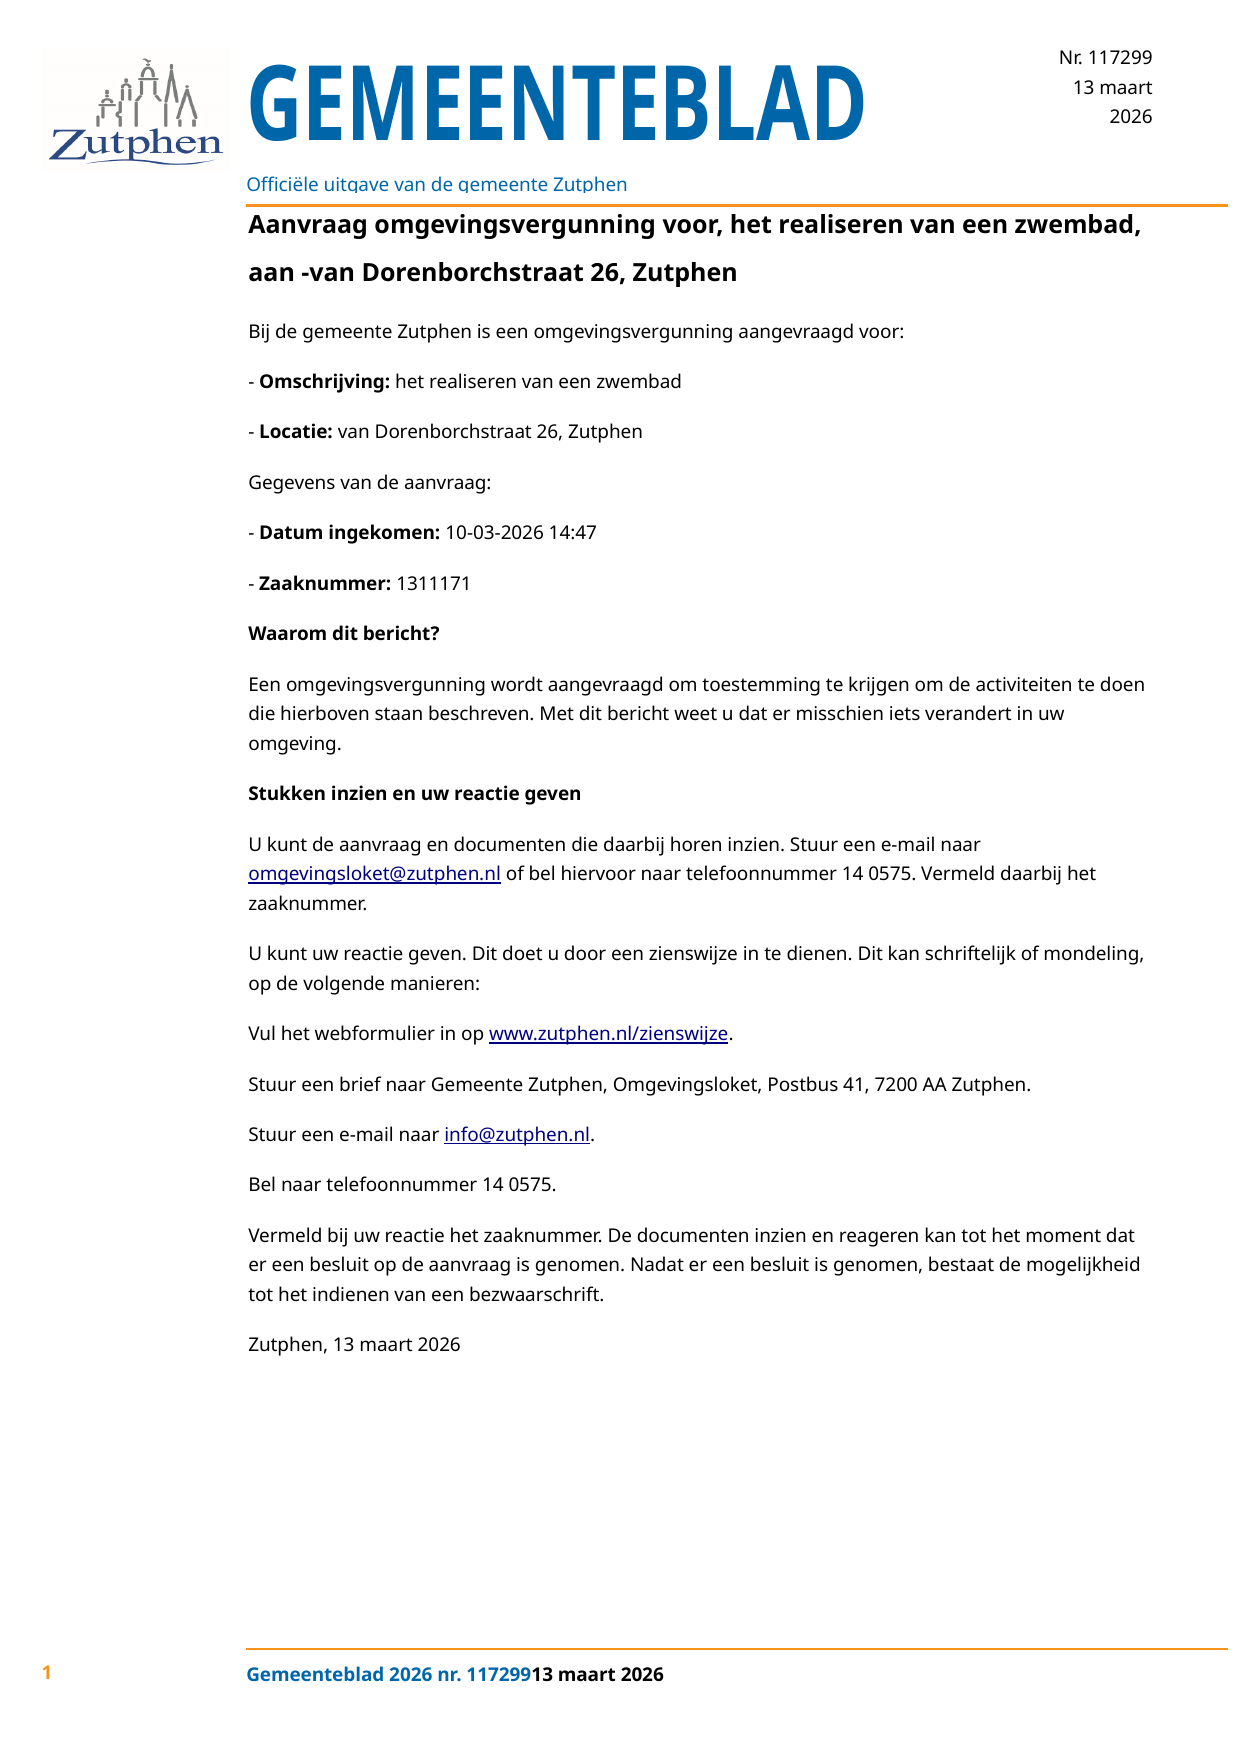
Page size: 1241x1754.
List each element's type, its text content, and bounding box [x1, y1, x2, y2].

text - Omschrijving: het realiseren van een zwembad [248, 368, 1152, 394]
text Waarom dit bericht? [248, 620, 1152, 646]
text Bel naar telefoonnummer 14 0575. [248, 1172, 1152, 1197]
text Een omgevingsvergunning wordt aangevraagd om toestemming te krijgen om de activiteiten te doen die hierboven staan beschreven. Met dit bericht weet u dat er misschien iets verandert in uw omgeving. [248, 671, 1152, 756]
text - Zaaknummer: 1311171 [248, 570, 1152, 596]
text Zutphen, 13 maart 2026 [248, 1332, 1152, 1357]
text Stuur een brief naar Gemeente Zutphen, Omgevingsloket, Postbus 41, 7200 AA Zutphen. [248, 1071, 1152, 1097]
text U kunt de aanvraag en documenten die daarbij horen inzien. Stuur een e-mail naar omgevingsloket@zutphen.nl of bel hiervoor naar telefoonnummer 14 0575. Vermeld daarbij het zaaknummer. [248, 831, 1152, 916]
text - Locatie: van Dorenborchstraat 26, Zutphen [248, 419, 1152, 444]
text Aanvraag omgevingsvergunning voor, het realiseren van een zwembad, aan -van Dorenborchstraat 26, Zutphen [248, 207, 1152, 288]
text Stuur een e-mail naar info@zutphen.nl. [248, 1121, 1152, 1147]
text U kunt uw reactie geven. Dit doet u door een zienswijze in te dienen. Dit kan schriftelijk of mondeling, op de volgende manieren: [248, 940, 1152, 996]
text Vermeld bij uw reactie het zaaknummer. De documenten inzien en reageren kan tot het moment dat er een besluit op de aanvraag is genomen. Nadat er een besluit is genomen, bestaat de mogelijkheid tot het indienen van een bezwaarschrift. [248, 1222, 1152, 1307]
text Vul het webformulier in op www.zutphen.nl/zienswijze. [248, 1020, 1152, 1046]
text - Datum ingekomen: 10-03-2026 14:47 [248, 519, 1152, 545]
text Bij de gemeente Zutphen is een omgevingsvergunning aangevraagd voor: [248, 318, 1152, 344]
picture [41, 47, 231, 172]
text Gegevens van de aanvraag: [248, 469, 1152, 495]
text Stukken inzien en uw reactie geven [248, 780, 1152, 806]
